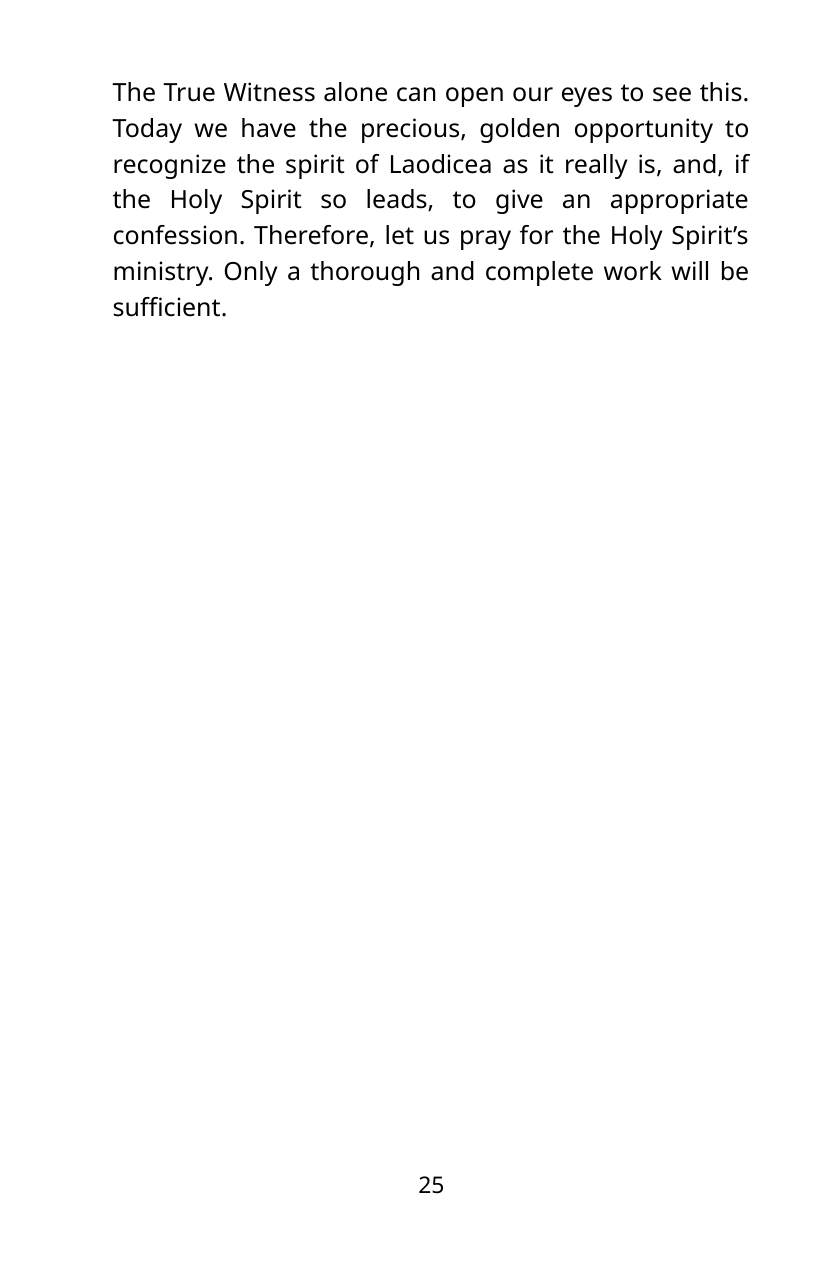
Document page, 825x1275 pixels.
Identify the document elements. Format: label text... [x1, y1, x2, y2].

text The True Witness alone can open our eyes to see this. Today we have the precious, golden opportunity to recognize the spirit of Laodicea as it really is, and, if the Holy Spirit so leads, to give an appropriate confession. Therefore, let us pray for the Holy Spirit’s ministry. Only a thorough and complete work will be sufficient. [112, 75, 750, 323]
